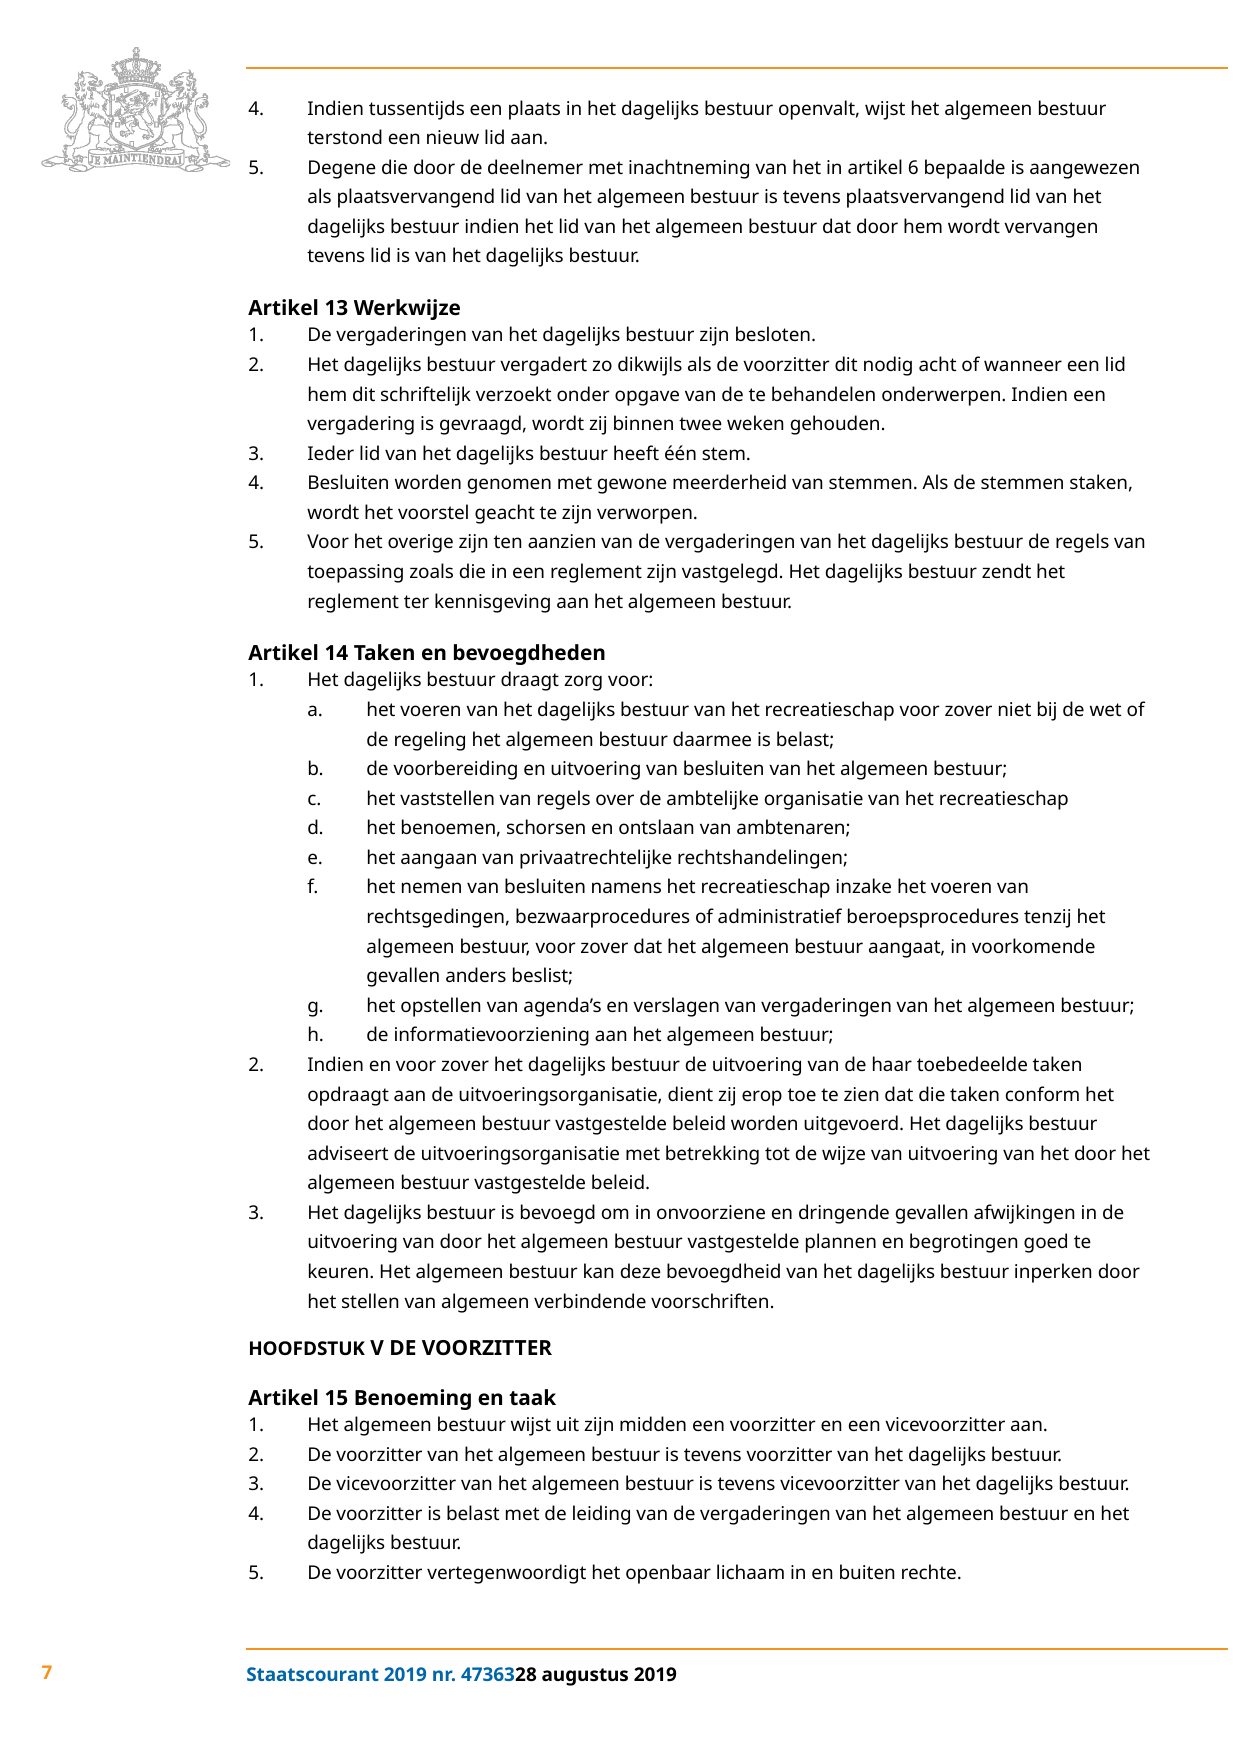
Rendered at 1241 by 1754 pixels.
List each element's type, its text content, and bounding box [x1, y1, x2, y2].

list De vergaderingen van het dagelijks bestuur zijn besloten. [248, 322, 1152, 347]
list De vicevoorzitter van het algemeen bestuur is tevens vicevoorzitter van het dagelijks bestuur. [248, 1470, 1152, 1496]
list het vaststellen van regels over de ambtelijke organisatie van het recreatieschap [307, 785, 1152, 811]
list het voeren van het dagelijks bestuur van het recreatieschap voor zover niet bij de wet of de regeling het algemeen bestuur daarmee is belast; [307, 696, 1152, 752]
list Besluiten worden genomen met gewone meerderheid van stemmen. Als de stemmen staken, wordt het voorstel geacht te zijn verworpen. [248, 469, 1152, 525]
text Artikel 15 Benoeming en taak [248, 1383, 1152, 1411]
list Degene die door de deelnemer met inachtneming van het in artikel 6 bepaalde is aangewezen als plaatsvervangend lid van het algemeen bestuur is tevens plaats­vervangend lid van het dagelijks bestuur indien het lid van het algemeen bestuur dat door hem wordt vervangen tevens lid is van het dagelijks bestuur. [248, 154, 1152, 268]
list Het dagelijks bestuur draagt zorg voor: [248, 667, 1152, 692]
list de informatievoorziening aan het algemeen bestuur; [307, 1022, 1152, 1047]
text Artikel 14 Taken en bevoegdheden [248, 638, 1152, 667]
text HOOFDSTUK V DE VOORZITTER [248, 1333, 1152, 1362]
list Voor het overige zijn ten aanzien van de vergaderingen van het dagelijks bestuur de regels van toepassing zoals die in een reglement zijn vastgelegd. Het dagelijks bestuur zendt het reglement ter kennisgeving aan het algemeen bestuur. [248, 529, 1152, 613]
list het aangaan van privaatrechtelijke rechtshandelingen; [307, 844, 1152, 870]
list het benoemen, schorsen en ontslaan van ambtenaren; [307, 814, 1152, 840]
list Ieder lid van het dagelijks bestuur heeft één stem. [248, 440, 1152, 466]
list Het dagelijks bestuur vergadert zo dikwijls als de voorzitter dit nodig acht of wanneer een lid hem dit schriftelijk verzoekt onder opgave van de te behandelen onderwerpen. Indien een vergadering is gevraagd, wordt zij binnen twee weken gehouden. [248, 351, 1152, 436]
list het opstellen van agenda’s en verslagen van vergaderingen van het algemeen bestuur; [307, 992, 1152, 1018]
list Indien tussentijds een plaats in het dagelijks bestuur openvalt, wijst het algemeen bestuur terstond een nieuw lid aan. [248, 95, 1152, 150]
list De voorzitter is belast met de leiding van de vergaderingen van het algemeen bestuur en het dagelijks bestuur. [248, 1500, 1152, 1555]
list het nemen van besluiten namens het recreatieschap inzake het voeren van rechtsgedingen, bezwaarprocedures of administratief beroepsprocedures tenzij het algemeen bestuur, voor zover dat het algemeen bestuur aangaat, in voorkomende gevallen anders beslist; [307, 874, 1152, 988]
text Artikel 13 Werkwijze [248, 293, 1152, 322]
list De voorzitter van het algemeen bestuur is tevens voorzitter van het dagelijks bestuur. [248, 1441, 1152, 1467]
list Indien en voor zover het dagelijks bestuur de uitvoering van de haar toebedeelde taken opdraagt aan de uitvoeringsorganisatie, dient zij erop toe te zien dat die taken conform het door het algemeen bestuur vastgestelde beleid worden uitgevoerd. Het dagelijks bestuur adviseert de uitvoeringsorganisatie met betrekking tot de wijze van uitvoering van het door het algemeen bestuur vastgestelde beleid. [248, 1051, 1152, 1195]
picture [41, 47, 231, 172]
list De voorzitter vertegenwoordigt het openbaar lichaam in en buiten rechte. [248, 1559, 1152, 1585]
list Het dagelijks bestuur is bevoegd om in onvoorziene en dringende gevallen afwijkingen in de uitvoering van door het algemeen bestuur vastgestelde plannen en begrotingen goed te keuren. Het algemeen bestuur kan deze bevoegdheid van het dagelijks bestuur inperken door het stellen van algemeen verbindende voorschriften. [248, 1199, 1152, 1314]
list Het algemeen bestuur wijst uit zijn midden een voorzitter en een vicevoorzitter aan. [248, 1411, 1152, 1437]
list de voorbereiding en uitvoering van besluiten van het algemeen bestuur; [307, 755, 1152, 781]
